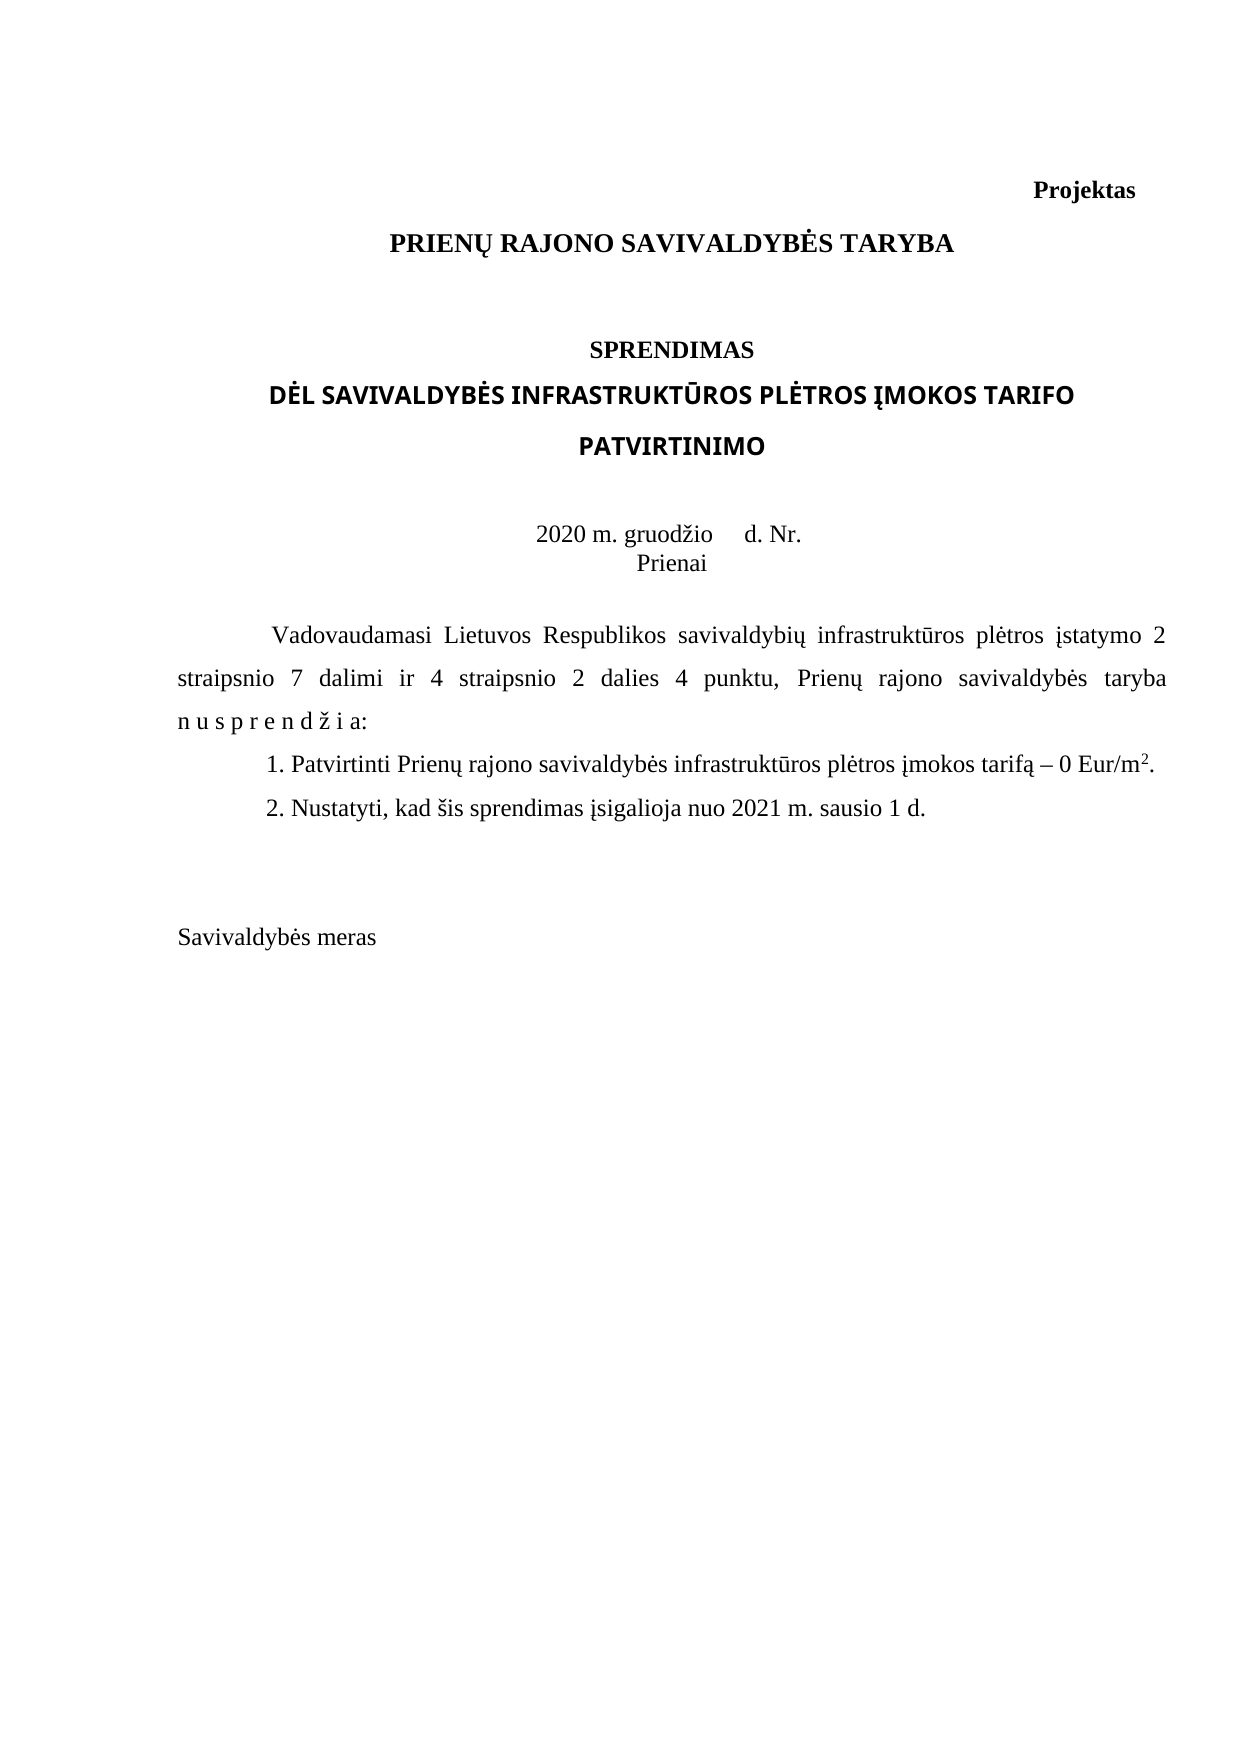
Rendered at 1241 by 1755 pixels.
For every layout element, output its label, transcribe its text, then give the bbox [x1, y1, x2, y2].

text 2020 m. gruodžio d. Nr. [177, 519, 1167, 548]
text Vadovaudamasi Lietuvos Respublikos savivaldybių infrastruktūros plėtros įstatymo 2 straipsnio 7 dalimi ir 4 straipsnio 2 dalies 4 punktu, Prienų rajono savivaldybės taryba n u s p r e n d ž i a: [177, 620, 1167, 735]
text SPRENDIMAS [177, 335, 1167, 364]
text 2. Nustatyti, kad šis sprendimas įsigalioja nuo 2021 m. sausio 1 d. [177, 793, 1167, 821]
text DĖL savivaldybės infrastruktūros plėtros įmokos tarifO PATVIRTINIMO [177, 378, 1167, 463]
text Prienai [177, 548, 1167, 577]
text Savivaldybės meras [177, 922, 1167, 951]
text PRIENŲ RAJONO SAVIVALDYBĖS TARYBA [177, 227, 1167, 258]
text 1. Patvirtinti Prienų rajono savivaldybės infrastruktūros plėtros įmokos tarifą – 0 Eur/m2. [177, 749, 1167, 778]
text Projektas [1002, 176, 1167, 204]
